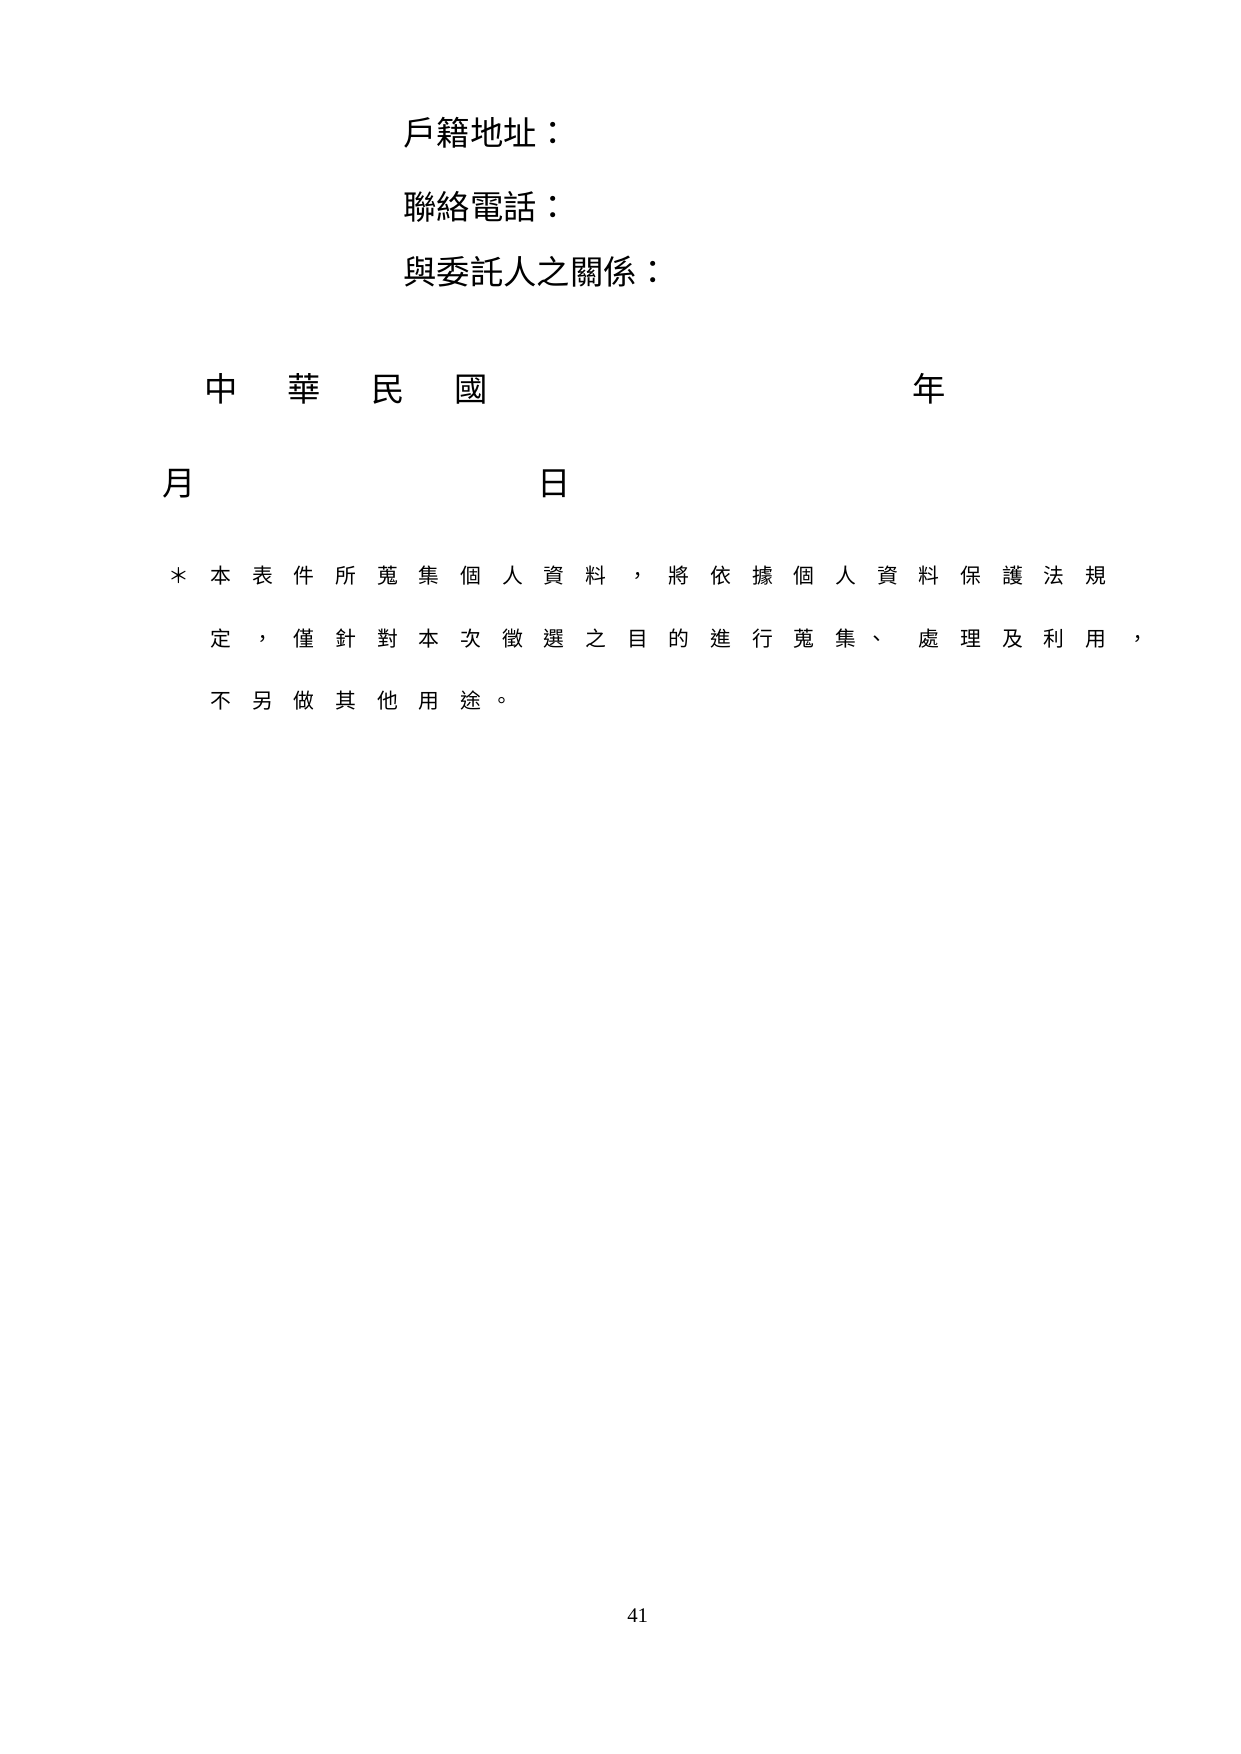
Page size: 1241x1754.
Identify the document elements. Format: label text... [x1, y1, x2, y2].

text 戶籍地址： [158, 96, 1117, 158]
text 與委託人之關係： [158, 243, 1117, 295]
text ＊本表件所蒐集個人資料，將依據個人資料保護法規定，僅針對本次徵選之目的進行蒐集、處理及利用，不另做其他用途。 [158, 533, 1117, 721]
text 中 華 民 國 年 月 日 [158, 346, 1117, 502]
text 聯絡電話： [158, 169, 1117, 232]
